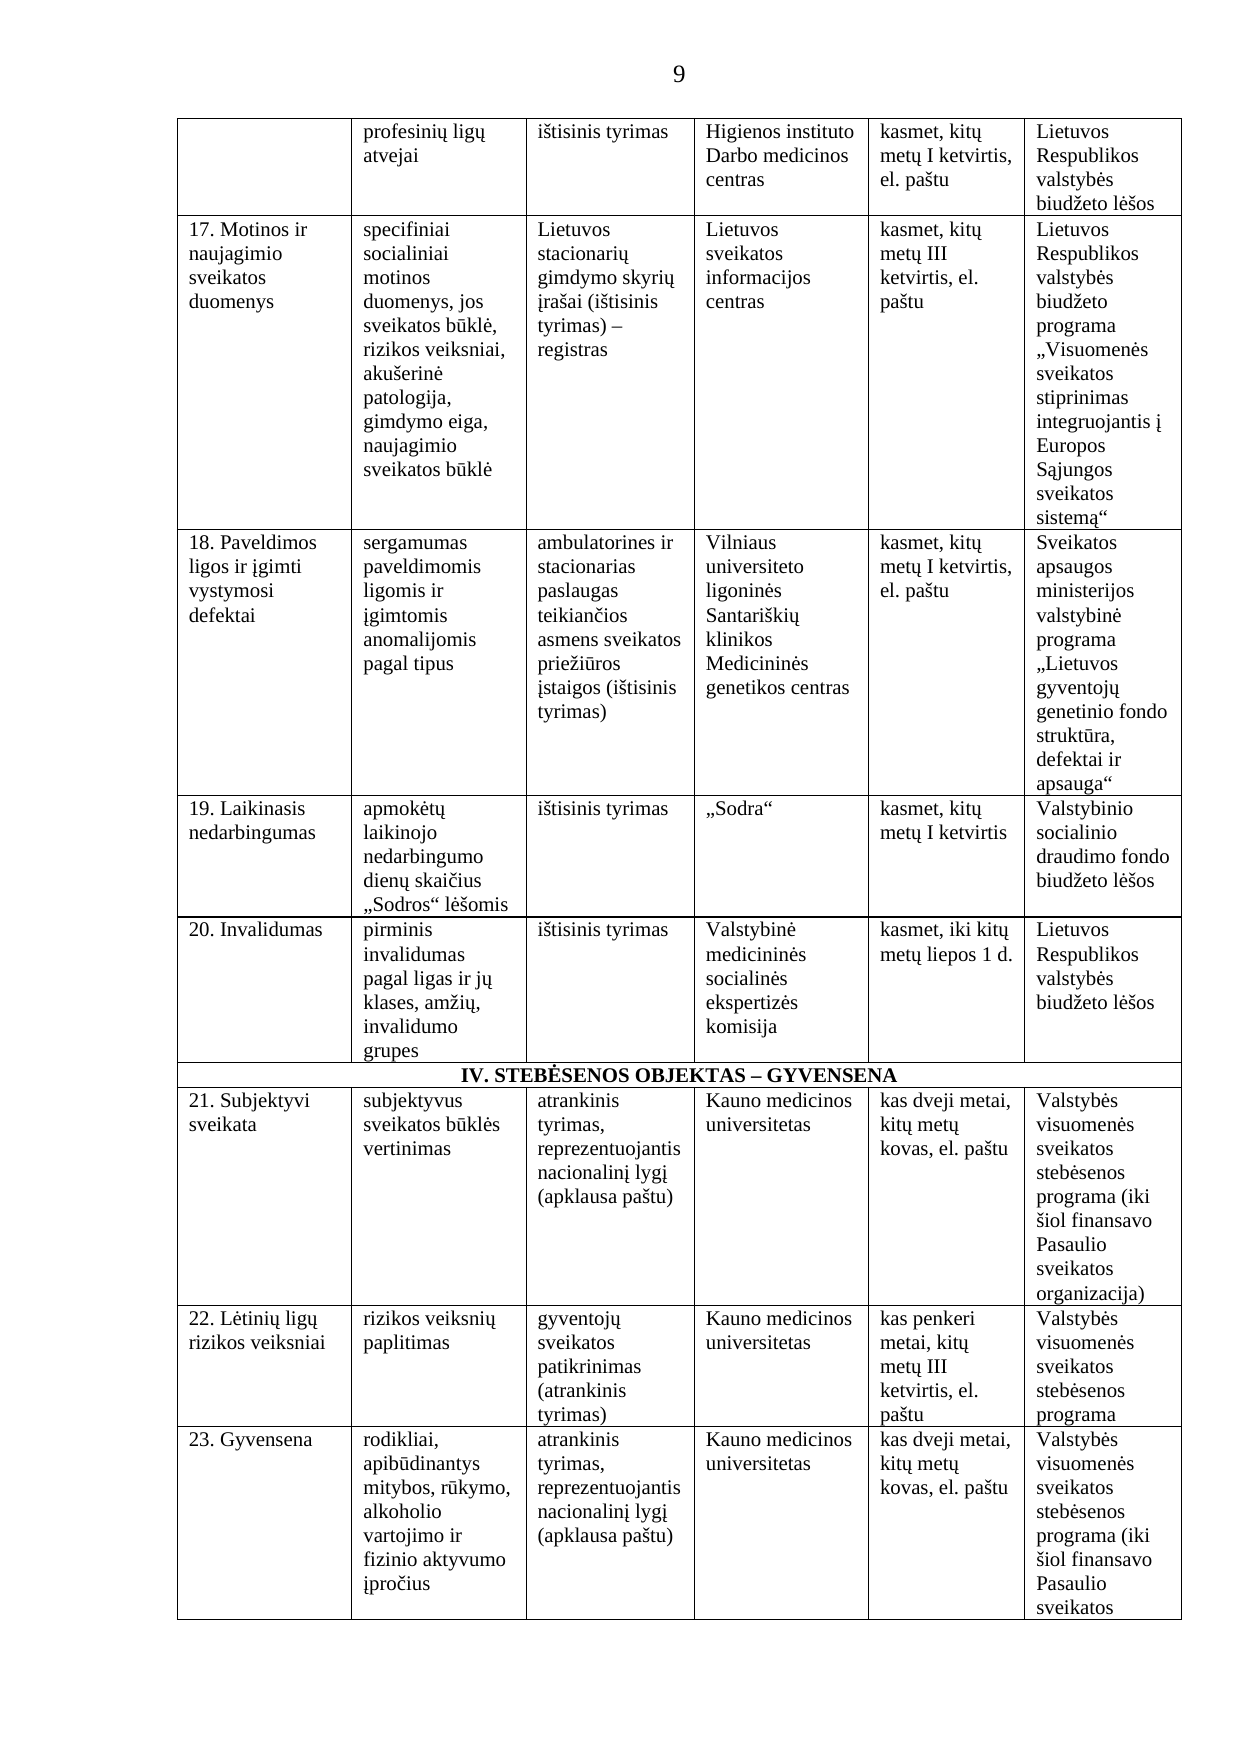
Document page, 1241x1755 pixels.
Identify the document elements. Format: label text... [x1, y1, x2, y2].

table_cell kasmet, kitų metų I ketvirtis, el. paštu [869, 530, 1024, 795]
table_cell pirminis invalidumas pagal ligas ir jų klases, amžių, invalidumo grupes [352, 918, 526, 1062]
table_cell Vilniaus universiteto ligoninės Santariškių klinikos Medicininės genetikos centras [695, 530, 868, 795]
table_cell atrankinis tyrimas, reprezentuojantis nacionalinį lygį (apklausa paštu) [527, 1088, 694, 1304]
table_cell apmokėtų laikinojo nedarbingumo dienų skaičius „Sodros“ lėšomis [352, 796, 526, 916]
table_cell Kauno medicinos universitetas [695, 1306, 868, 1426]
table_cell ištisinis tyrimas [527, 918, 694, 1062]
table_cell Valstybės visuomenės sveikatos stebėsenos programa [1025, 1306, 1181, 1426]
table_cell gyventojų sveikatos patikrinimas (atrankinis tyrimas) [527, 1306, 694, 1426]
table_cell subjektyvus sveikatos būklės vertinimas [352, 1088, 526, 1304]
table_cell kasmet, kitų metų I ketvirtis, el. paštu [869, 119, 1024, 215]
table_cell Lietuvos sveikatos informacijos centras [695, 216, 868, 529]
table_cell Lietuvos Respublikos valstybės biudžeto lėšos [1025, 918, 1181, 1062]
table_cell ambulatorines ir stacionarias paslaugas teikiančios asmens sveikatos priežiūros įstaigos (ištisinis tyrimas) [527, 530, 694, 795]
table_cell rizikos veiksnių paplitimas [352, 1306, 526, 1426]
table_cell kasmet, kitų metų I ketvirtis [869, 796, 1024, 916]
table_cell Sveikatos apsaugos ministerijos valstybinė programa „Lietuvos gyventojų genetinio fondo struktūra, defektai ir apsauga“ [1025, 530, 1181, 795]
table_cell 17. Motinos ir naujagimio sveikatos duomenys [178, 216, 351, 529]
table_cell Lietuvos Respublikos valstybės biudžeto programa „Visuomenės sveikatos stiprinimas integruojantis į Europos Sąjungos sveikatos sistemą“ [1025, 216, 1181, 529]
table_cell Valstybės visuomenės sveikatos stebėsenos programa (iki šiol finansavo Pasaulio sveikatos [1025, 1427, 1181, 1619]
table_cell kas dveji metai, kitų metų kovas, el. paštu [869, 1427, 1024, 1619]
table_cell sergamumas paveldimomis ligomis ir įgimtomis anomalijomis pagal tipus [352, 530, 526, 795]
table_cell 18. Paveldimos ligos ir įgimti vystymosi defektai [178, 530, 351, 795]
table_cell Valstybinė medicininės socialinės ekspertizės komisija [695, 918, 868, 1062]
table_cell Higienos instituto Darbo medicinos centras [695, 119, 868, 215]
table_cell Lietuvos stacionarių gimdymo skyrių įrašai (ištisinis tyrimas) – registras [527, 216, 694, 529]
table_cell „Sodra“ [695, 796, 868, 916]
table_cell rodikliai, apibūdinantys mitybos, rūkymo, alkoholio vartojimo ir fizinio aktyvumo įpročius [352, 1427, 526, 1619]
table_cell Lietuvos Respublikos valstybės biudžeto lėšos [1025, 119, 1181, 215]
table_cell ištisinis tyrimas [527, 119, 694, 215]
table_cell Kauno medicinos universitetas [695, 1427, 868, 1619]
table_cell 20. Invalidumas [178, 918, 351, 1062]
table_cell specifiniai socialiniai motinos duomenys, jos sveikatos būklė, rizikos veiksniai, akušerinė patologija, gimdymo eiga, naujagimio sveikatos būklė [352, 216, 526, 529]
table_cell 22. Lėtinių ligų rizikos veiksniai [178, 1306, 351, 1426]
table_cell atrankinis tyrimas, reprezentuojantis nacionalinį lygį (apklausa paštu) [527, 1427, 694, 1619]
table_cell 21. Subjektyvi sveikata [178, 1088, 351, 1304]
table_cell 19. Laikinasis nedarbingumas [178, 796, 351, 916]
table_cell [178, 119, 351, 215]
table_cell kas penkeri metai, kitų metų III ketvirtis, el. paštu [869, 1306, 1024, 1426]
table_cell 23. Gyvensena [178, 1427, 351, 1619]
table_cell kasmet, kitų metų III ketvirtis, el. paštu [869, 216, 1024, 529]
table_cell profesinių ligų atvejai [352, 119, 526, 215]
table_cell ištisinis tyrimas [527, 796, 694, 916]
table_cell Valstybinio socialinio draudimo fondo biudžeto lėšos [1025, 796, 1181, 916]
table_cell IV. STEBĖSENOS OBJEKTAS – GYVENSENA [178, 1063, 1181, 1087]
table_cell kasmet, iki kitų metų liepos 1 d. [869, 918, 1024, 1062]
table_cell kas dveji metai, kitų metų kovas, el. paštu [869, 1088, 1024, 1304]
table_cell Kauno medicinos universitetas [695, 1088, 868, 1304]
table_cell Valstybės visuomenės sveikatos stebėsenos programa (iki šiol finansavo Pasaulio sveikatos organizacija) [1025, 1088, 1181, 1304]
